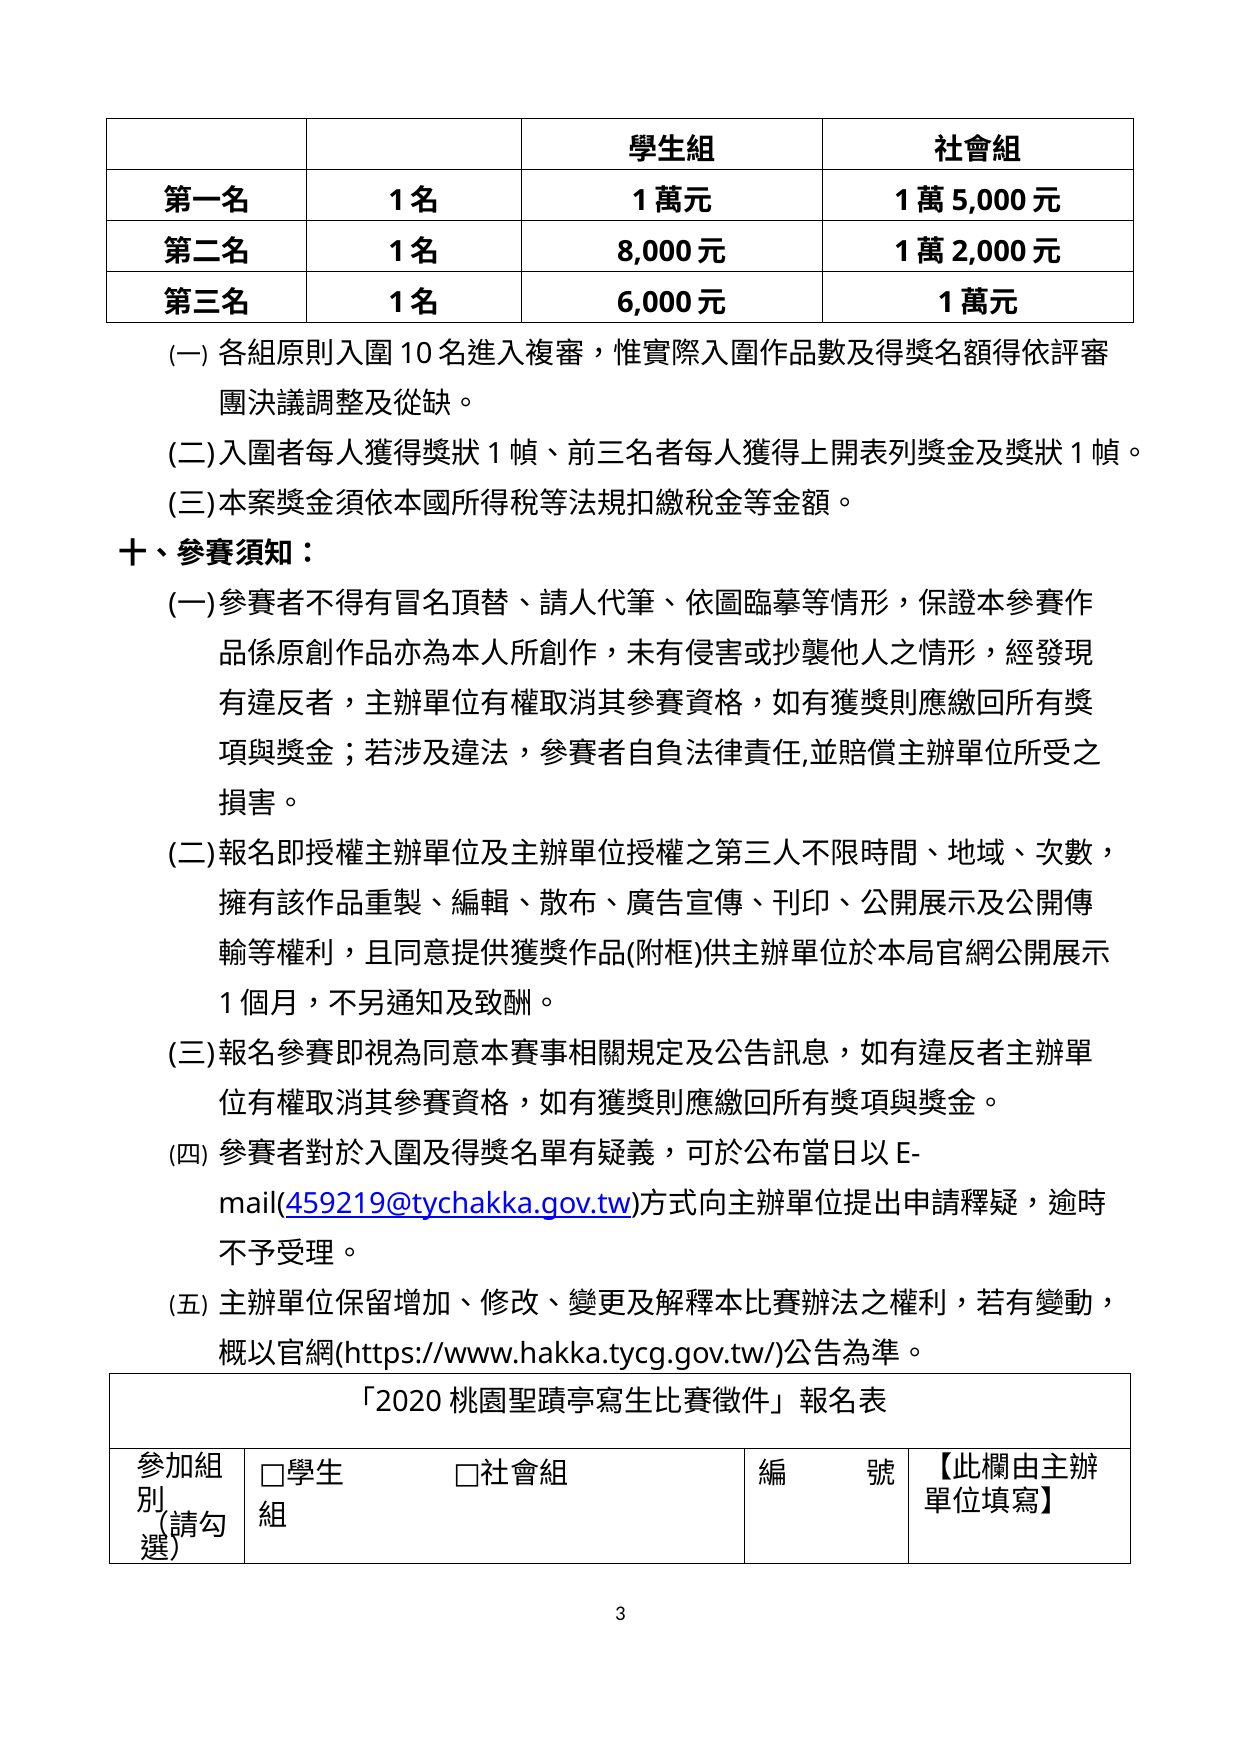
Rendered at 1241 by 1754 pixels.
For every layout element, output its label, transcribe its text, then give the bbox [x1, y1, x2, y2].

list 各組原則入圍10名進入複審，惟實際入圍作品數及得獎名額得依評審團決議調整及從缺。 [168, 323, 1122, 423]
table_header 「2020 桃園聖蹟亭寫生比賽徵件」報名表 [110, 1374, 1130, 1448]
table_cell 1萬元 [823, 272, 1133, 322]
list 報名即授權主辦單位及主辦單位授權之第三人不限時間、地域、次數，擁有該作品重製、編輯、散布、廣告宣傳、刊印、公開展示及公開傳輸等權利，且同意提供獲獎作品(附框)供主辦單位於本局官網公開展示1個月，不另通知及致酬。 [168, 823, 1122, 1023]
table_cell 【此欄由主辦單位填寫】 [909, 1449, 1130, 1563]
table_cell [623, 1449, 728, 1563]
text 十、參賽須知： [118, 523, 1122, 573]
table_cell 1名 [307, 170, 521, 220]
table_cell 號 [829, 1449, 908, 1563]
table_cell 1萬元 [522, 170, 822, 220]
table_cell 1名 [307, 221, 521, 271]
table_cell 社會組 [823, 119, 1133, 169]
table_cell 第一名 [107, 170, 306, 220]
table_cell □學生組 [245, 1449, 372, 1563]
table_cell 1名 [307, 272, 521, 322]
table_cell 1萬2,000元 [823, 221, 1133, 271]
list 本案獎金須依本國所得稅等法規扣繳稅金等金額。 [168, 473, 1122, 523]
list 主辦單位保留增加、修改、變更及解釋本比賽辦法之權利，若有變動，概以官網(https://www.hakka.tycg.gov.tw/)公告為準。 [168, 1273, 1122, 1373]
table_cell 8,000元 [522, 221, 822, 271]
list 入圍者每人獲得獎狀1幀、前三名者每人獲得上開表列獎金及獎狀1幀。 [168, 423, 1122, 473]
list 參賽者對於入圍及得獎名單有疑義，可於公布當日以E-mail(459219@tychakka.gov.tw)方式向主辦單位提出申請釋疑，逾時不予受理。 [168, 1123, 1122, 1273]
table_cell 第三名 [107, 272, 306, 322]
list 參賽者不得有冒名頂替、請人代筆、依圖臨摹等情形，保證本參賽作品係原創作品亦為本人所創作，未有侵害或抄襲他人之情形，經發現有違反者，主辦單位有權取消其參賽資格，如有獲獎則應繳回所有獎項與獎金；若涉及違法，參賽者自負法律責任,並賠償主辦單位所受之損害。 [168, 573, 1122, 823]
table_cell 6,000元 [522, 272, 822, 322]
table_cell 1萬5,000元 [823, 170, 1133, 220]
table_header [307, 119, 521, 169]
table_cell 學生組 [522, 119, 822, 169]
list 報名參賽即視為同意本賽事相關規定及公告訊息，如有違反者主辦單位有權取消其參賽資格，如有獲獎則應繳回所有獎項與獎金。 [168, 1023, 1122, 1123]
table_cell □社會組 [373, 1449, 622, 1563]
table_cell [728, 1449, 744, 1563]
table_cell 參加組別 （請勾選） [110, 1449, 244, 1563]
table_cell 編 [745, 1449, 829, 1563]
table_header [107, 119, 306, 169]
table_cell 第二名 [107, 221, 306, 271]
